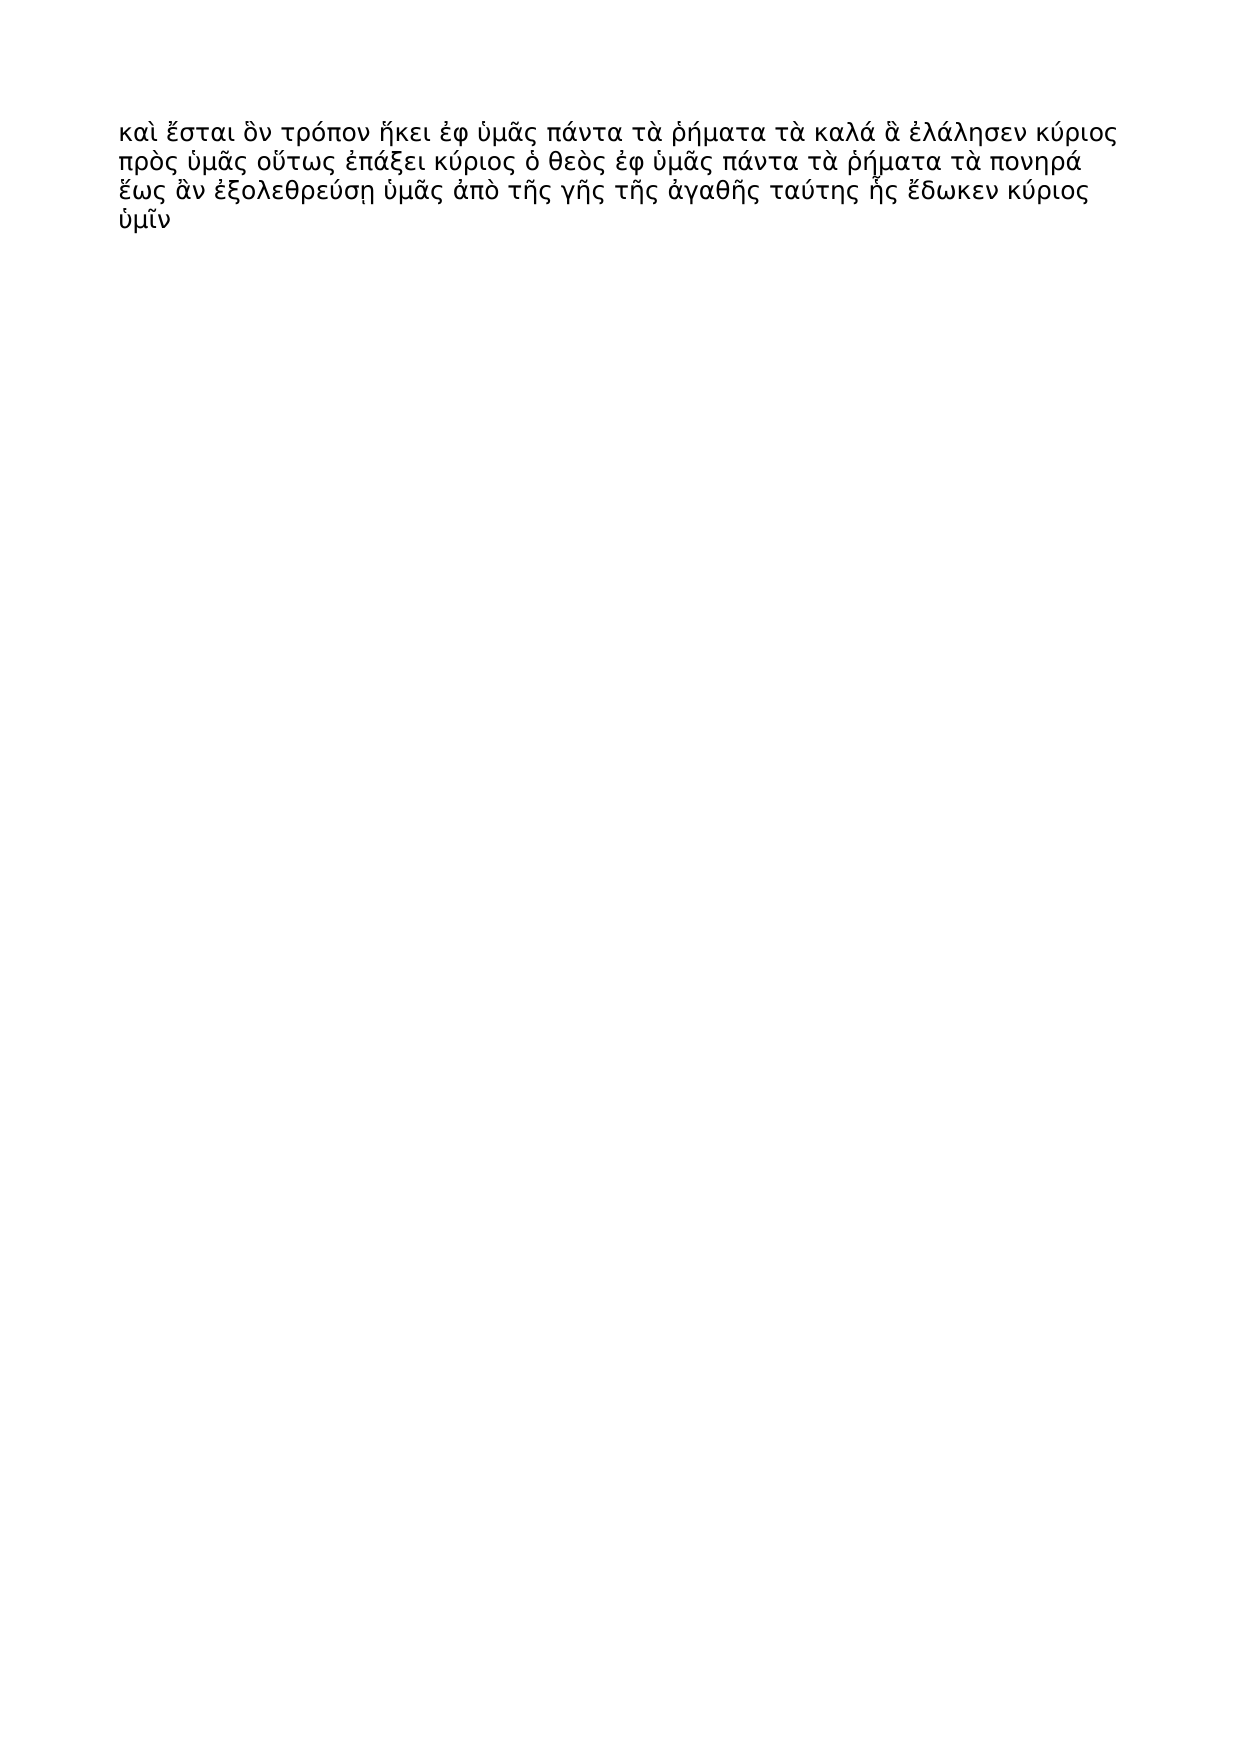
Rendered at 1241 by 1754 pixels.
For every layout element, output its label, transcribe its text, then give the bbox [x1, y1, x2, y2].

text καὶ ἔσται ὃν τρόπον ἥκει ἐφ ὑμᾶς πάντα τὰ ῥήματα τὰ καλά ἃ ἐλάλησεν κύριος πρὸς ὑμᾶς οὕτως ἐπάξει κύριος ὁ θεὸς ἐφ ὑμᾶς πάντα τὰ ῥήματα τὰ πονηρά ἕως ἂν ἐξολεθρεύσῃ ὑμᾶς ἀπὸ τῆς γῆς τῆς ἀγαθῆς ταύτης ἧς ἔδωκεν κύριος ὑμῖν [118, 118, 1122, 235]
